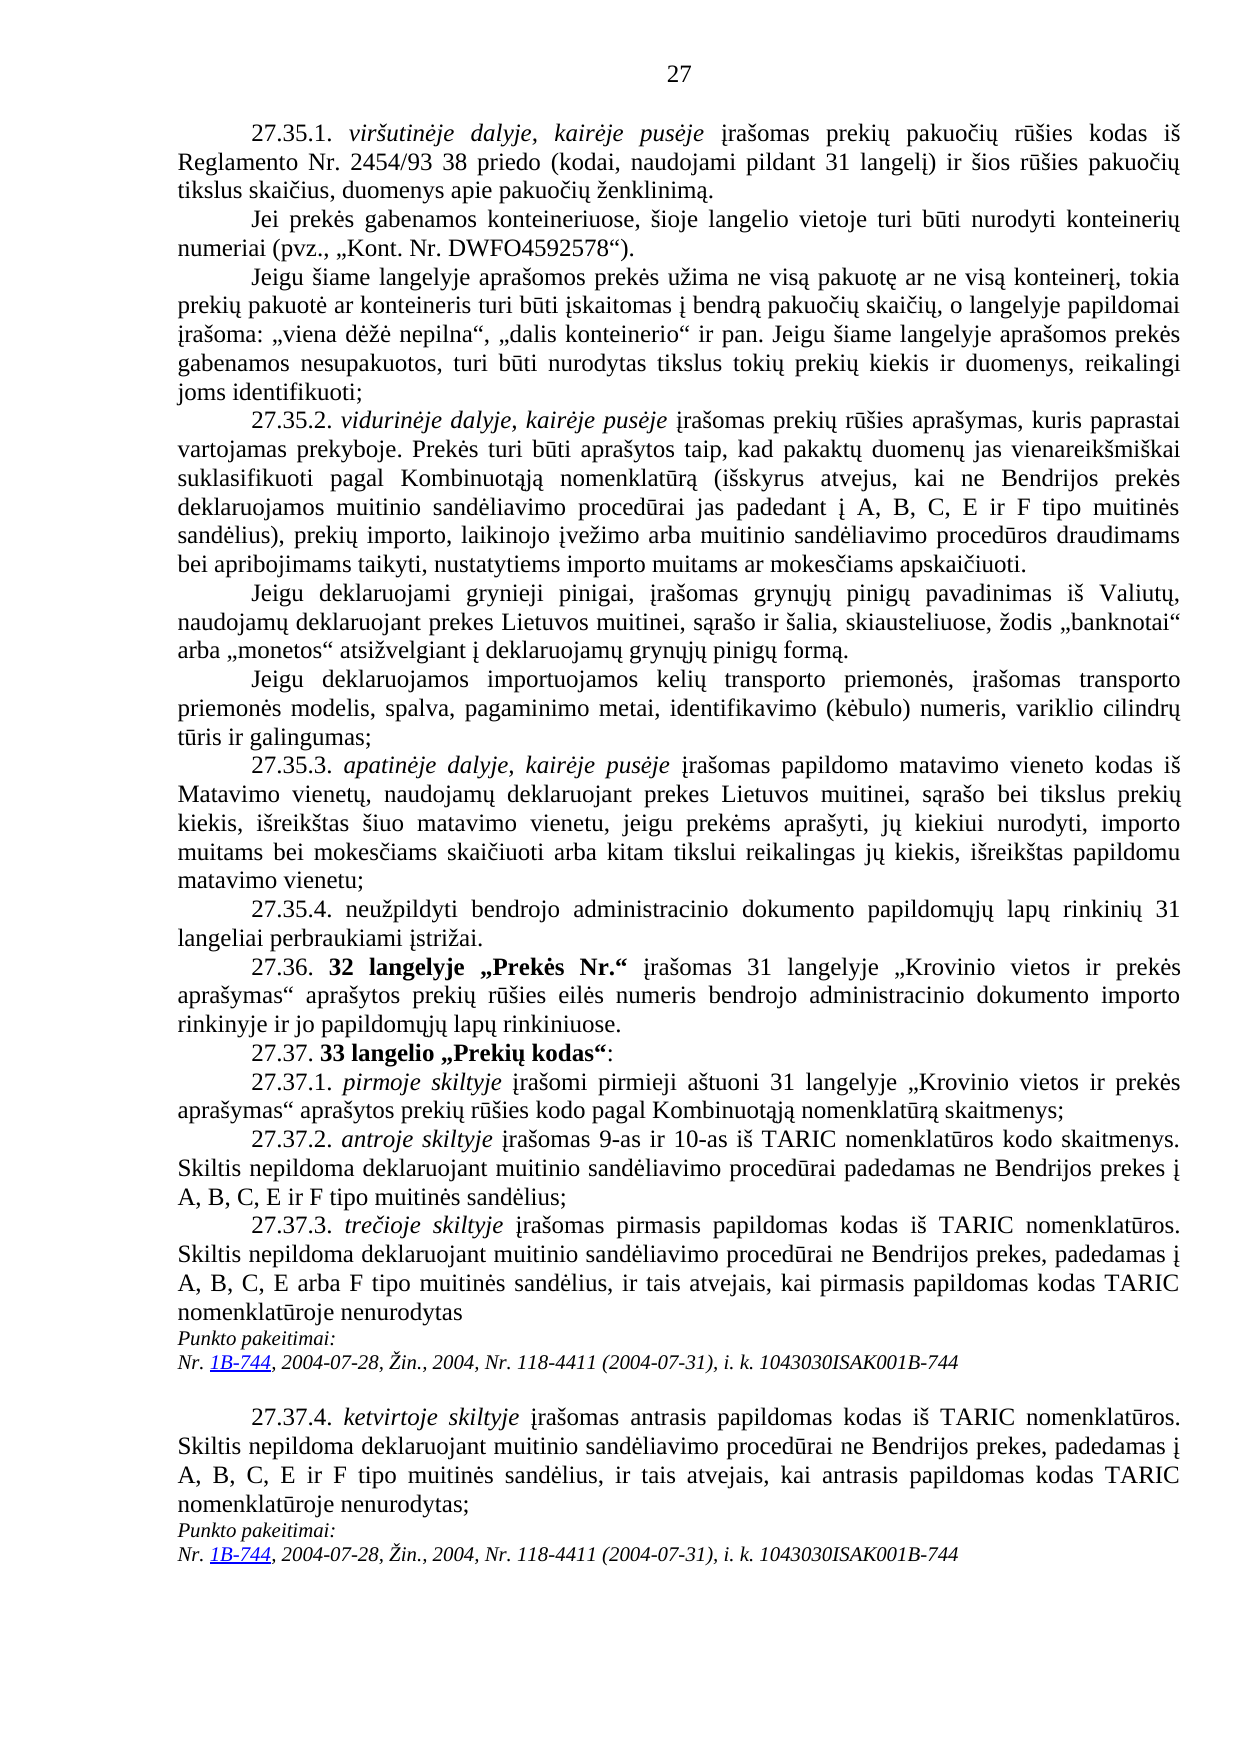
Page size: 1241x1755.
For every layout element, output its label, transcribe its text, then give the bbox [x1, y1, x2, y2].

text 27.37.1. pirmoje skiltyje įrašomi pirmieji aštuoni 31 langelyje „Krovinio vietos ir prekės aprašymas“ aprašytos prekių rūšies kodo pagal Kombinuotąją nomenklatūrą skaitmenys; [177, 1067, 1181, 1124]
text Nr. 1B-744, 2004-07-28, Žin., 2004, Nr. 118-4411 (2004-07-31), i. k. 1043030ISAK001B-744 [177, 1542, 1181, 1566]
text 27.35.4. neužpildyti bendrojo administracinio dokumento papildomųjų lapų rinkinių 31 langeliai perbraukiami įstrižai. [177, 894, 1181, 952]
text 27.37.3. trečioje skiltyje įrašomas pirmasis papildomas kodas iš TARIC nomenklatūros. Skiltis nepildoma deklaruojant muitinio sandėliavimo procedūrai ne Bendrijos prekes, padedamas į A, B, C, E arba F tipo muitinės sandėlius, ir tais atvejais, kai pirmasis papildomas kodas TARIC nomenklatūroje nenurodytas [177, 1211, 1181, 1326]
text Punkto pakeitimai: [177, 1517, 1181, 1542]
text Punkto pakeitimai: [177, 1326, 1181, 1350]
text 27.35.1. viršutinėje dalyje, kairėje pusėje įrašomas prekių pakuočių rūšies kodas iš Reglamento Nr. 2454/93 38 priedo (kodai, naudojami pildant 31 langelį) ir šios rūšies pakuočių tikslus skaičius, duomenys apie pakuočių ženklinimą. [177, 118, 1181, 204]
text 27.37. 33 langelio „Prekių kodas“: [177, 1038, 1181, 1067]
text 27.37.2. antroje skiltyje įrašomas 9-as ir 10-as iš TARIC nomenklatūros kodo skaitmenys. Skiltis nepildoma deklaruojant muitinio sandėliavimo procedūrai padedamas ne Bendrijos prekes į A, B, C, E ir F tipo muitinės sandėlius; [177, 1124, 1181, 1211]
text 27.35.3. apatinėje dalyje, kairėje pusėje įrašomas papildomo matavimo vieneto kodas iš Matavimo vienetų, naudojamų deklaruojant prekes Lietuvos muitinei, sąrašo bei tikslus prekių kiekis, išreikštas šiuo matavimo vienetu, jeigu prekėms aprašyti, jų kiekiui nurodyti, importo muitams bei mokesčiams skaičiuoti arba kitam tikslui reikalingas jų kiekis, išreikštas papildomu matavimo vienetu; [177, 751, 1181, 894]
text Nr. 1B-744, 2004-07-28, Žin., 2004, Nr. 118-4411 (2004-07-31), i. k. 1043030ISAK001B-744 [177, 1350, 1181, 1374]
text Jeigu šiame langelyje aprašomos prekės užima ne visą pakuotę ar ne visą konteinerį, tokia prekių pakuotė ar konteineris turi būti įskaitomas į bendrą pakuočių skaičių, o langelyje papildomai įrašoma: „viena dėžė nepilna“, „dalis konteinerio“ ir pan. Jeigu šiame langelyje aprašomos prekės gabenamos nesupakuotos, turi būti nurodytas tikslus tokių prekių kiekis ir duomenys, reikalingi joms identifikuoti; [177, 262, 1181, 406]
text Jeigu deklaruojami grynieji pinigai, įrašomas grynųjų pinigų pavadinimas iš Valiutų, naudojamų deklaruojant prekes Lietuvos muitinei, sąrašo ir šalia, skiausteliuose, žodis „banknotai“ arba „monetos“ atsižvelgiant į deklaruojamų grynųjų pinigų formą. [177, 578, 1181, 664]
text 27.36. 32 langelyje „Prekės Nr.“ įrašomas 31 langelyje „Krovinio vietos ir prekės aprašymas“ aprašytos prekių rūšies eilės numeris bendrojo administracinio dokumento importo rinkinyje ir jo papildomųjų lapų rinkiniuose. [177, 952, 1181, 1038]
text Jei prekės gabenamos konteineriuose, šioje langelio vietoje turi būti nurodyti konteinerių numeriai (pvz., „Kont. Nr. DWFO4592578“). [177, 204, 1181, 262]
text 27.37.4. ketvirtoje skiltyje įrašomas antrasis papildomas kodas iš TARIC nomenklatūros. Skiltis nepildoma deklaruojant muitinio sandėliavimo procedūrai ne Bendrijos prekes, padedamas į A, B, C, E ir F tipo muitinės sandėlius, ir tais atvejais, kai antrasis papildomas kodas TARIC nomenklatūroje nenurodytas; [177, 1402, 1181, 1517]
text 27.35.2. vidurinėje dalyje, kairėje pusėje įrašomas prekių rūšies aprašymas, kuris paprastai vartojamas prekyboje. Prekės turi būti aprašytos taip, kad pakaktų duomenų jas vienareikšmiškai suklasifikuoti pagal Kombinuotąją nomenklatūrą (išskyrus atvejus, kai ne Bendrijos prekės deklaruojamos muitinio sandėliavimo procedūrai jas padedant į A, B, C, E ir F tipo muitinės sandėlius), prekių importo, laikinojo įvežimo arba muitinio sandėliavimo procedūros draudimams bei apribojimams taikyti, nustatytiems importo muitams ar mokesčiams apskaičiuoti. [177, 406, 1181, 578]
text Jeigu deklaruojamos importuojamos kelių transporto priemonės, įrašomas transporto priemonės modelis, spalva, pagaminimo metai, identifikavimo (kėbulo) numeris, variklio cilindrų tūris ir galingumas; [177, 664, 1181, 751]
